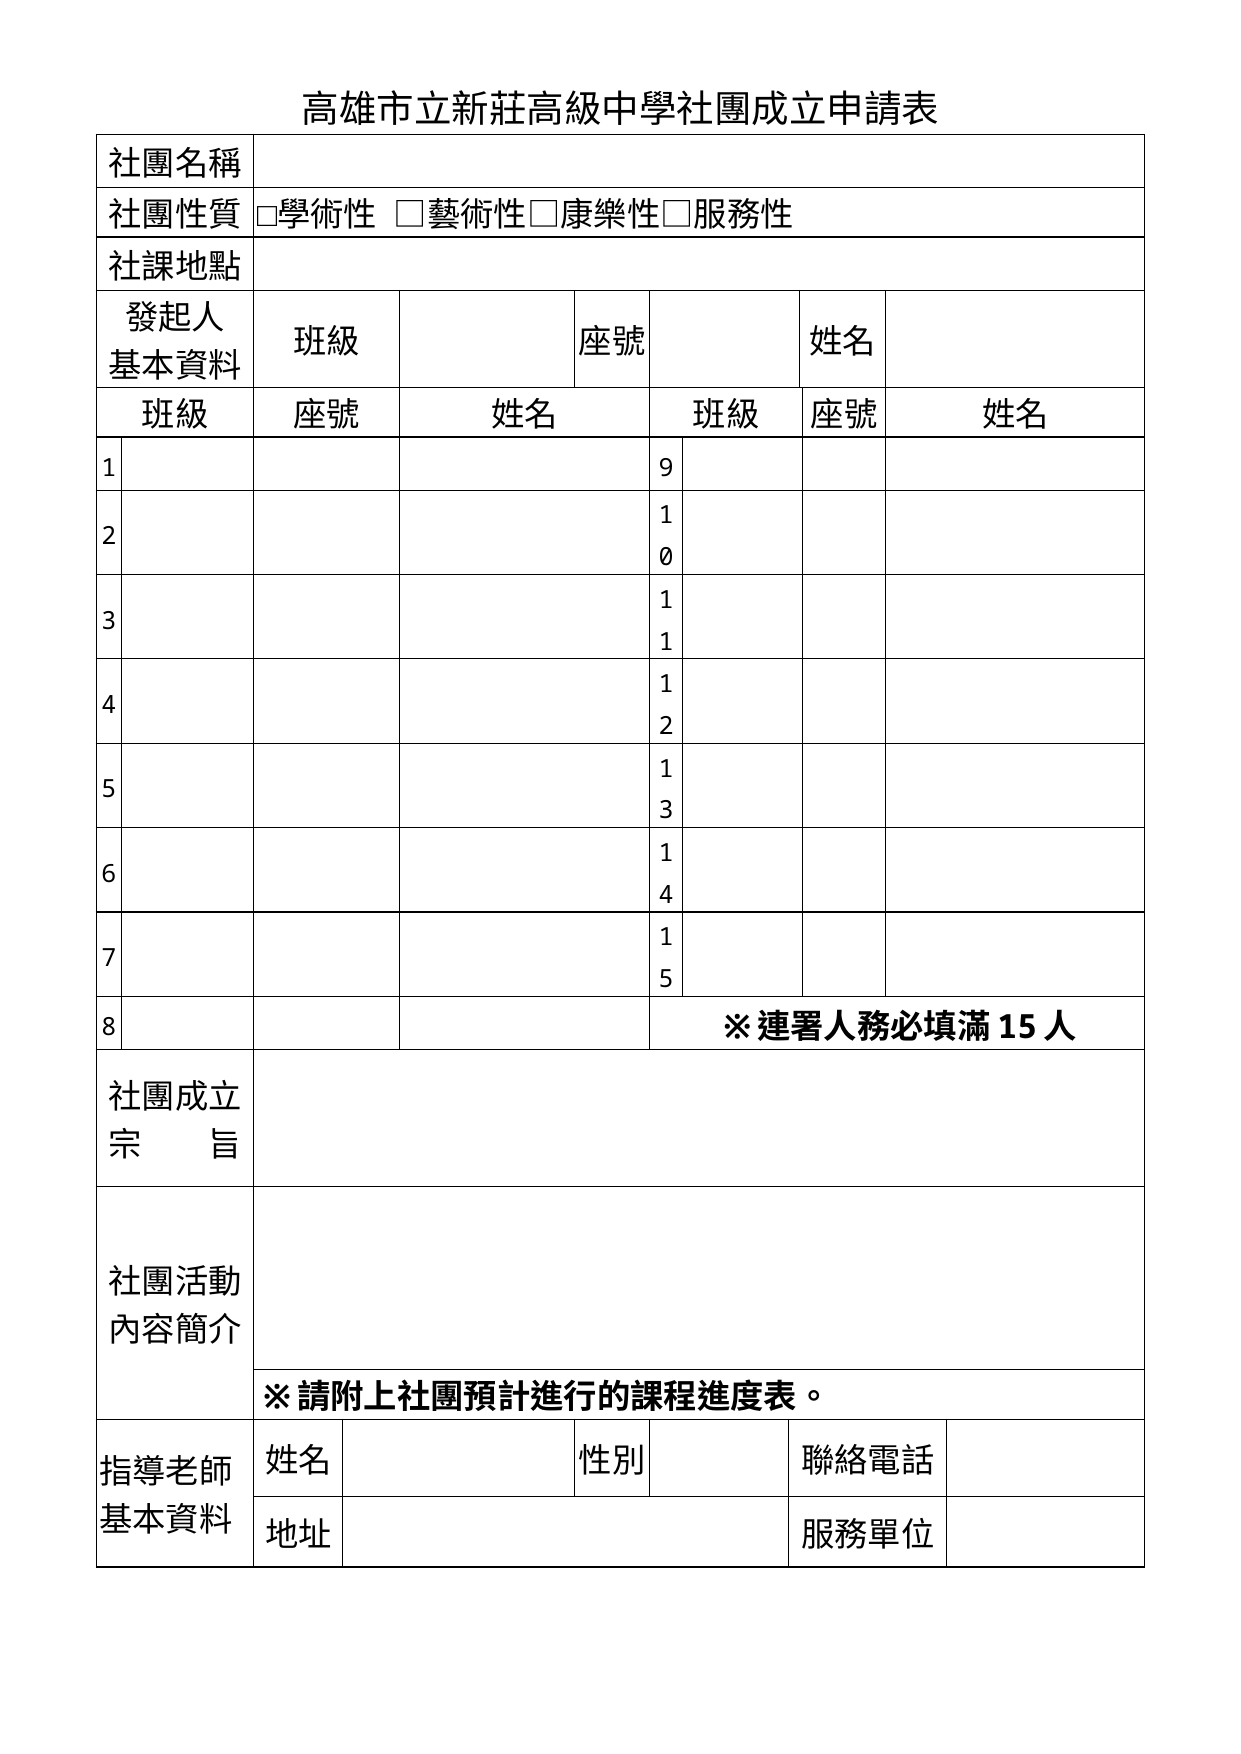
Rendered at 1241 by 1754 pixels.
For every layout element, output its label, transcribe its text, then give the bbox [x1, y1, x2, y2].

table_cell 班級 [650, 388, 802, 436]
table_cell [122, 491, 253, 574]
table_cell 8 [97, 997, 121, 1049]
table_cell [122, 744, 253, 827]
table_cell 姓名 [254, 1420, 342, 1496]
table_cell [650, 1420, 788, 1496]
table_cell [886, 913, 1144, 996]
table_cell 座號 [803, 388, 885, 436]
table_cell [683, 744, 802, 827]
table_cell [683, 438, 802, 489]
table_cell 地址 [254, 1497, 342, 1566]
table_cell 10 [650, 491, 682, 574]
table_cell [254, 659, 399, 743]
table_cell 座號 [254, 388, 399, 436]
table_cell □學術性 □藝術性□康樂性□服務性 [254, 188, 1144, 236]
table_cell ※連署人務必填滿15人 [650, 997, 1144, 1049]
table_cell 15 [650, 913, 682, 996]
table_cell 發起人 基本資料 [97, 291, 253, 387]
table_cell [650, 291, 799, 387]
table_cell 11 [650, 575, 682, 658]
table_cell 座號 [575, 291, 649, 387]
table_cell 指導老師 基本資料 [97, 1420, 253, 1566]
table_cell [254, 575, 399, 658]
table_cell 13 [650, 744, 682, 827]
table_cell [400, 491, 649, 574]
table_cell [122, 997, 253, 1049]
table_cell [803, 575, 885, 658]
table_cell [254, 997, 399, 1049]
table_cell [254, 238, 1144, 290]
table_cell 姓名 [400, 388, 649, 436]
table_cell 社課地點 [97, 238, 253, 290]
table_cell [122, 438, 253, 489]
table_cell 服務單位 [789, 1497, 946, 1566]
table_cell [400, 828, 649, 911]
table_cell [683, 913, 802, 996]
table_cell [886, 291, 1144, 387]
table_cell [886, 659, 1144, 743]
table_cell [122, 659, 253, 743]
table_cell [254, 828, 399, 911]
table_cell 性別 [575, 1420, 649, 1496]
table_cell [803, 913, 885, 996]
table_cell 12 [650, 659, 682, 743]
table_cell [254, 744, 399, 827]
table_cell [683, 575, 802, 658]
table_cell 姓名 [886, 388, 1144, 436]
table_cell [254, 1187, 1144, 1369]
table_cell [400, 575, 649, 658]
table_cell 班級 [254, 291, 399, 387]
table_cell 3 [97, 575, 121, 658]
text 高雄市立新莊高級中學社團成立申請表 [118, 79, 1122, 133]
table_cell 2 [97, 491, 121, 574]
table_cell [122, 828, 253, 911]
table_cell [683, 491, 802, 574]
table_cell [254, 913, 399, 996]
table_cell [803, 438, 885, 489]
table_cell 社團成立宗 旨 [97, 1050, 253, 1186]
table_cell [803, 491, 885, 574]
table_cell [400, 744, 649, 827]
table_cell [683, 828, 802, 911]
table_cell [343, 1497, 788, 1566]
table_cell [886, 828, 1144, 911]
table_cell [400, 659, 649, 743]
table_cell [254, 438, 399, 489]
table_cell [683, 659, 802, 743]
table_cell [886, 744, 1144, 827]
table_cell 1 [97, 438, 121, 489]
table_cell 社團性質 [97, 188, 253, 236]
table_cell 14 [650, 828, 682, 911]
table_cell [254, 491, 399, 574]
table_cell [886, 491, 1144, 574]
table_cell [886, 575, 1144, 658]
table_cell 社團活動 內容簡介 [97, 1187, 253, 1418]
table_cell [122, 575, 253, 658]
table_cell [400, 438, 649, 489]
table_cell [803, 828, 885, 911]
table_cell [400, 291, 574, 387]
table_cell 6 [97, 828, 121, 911]
table_cell [947, 1420, 1144, 1496]
table_cell 班級 [97, 388, 253, 436]
table_cell 9 [650, 438, 682, 489]
table_cell [254, 1050, 1144, 1186]
table_cell [343, 1420, 574, 1496]
table_cell [803, 659, 885, 743]
table_header [254, 135, 1144, 187]
table_cell [122, 913, 253, 996]
table_cell [947, 1497, 1144, 1566]
table_cell 聯絡電話 [789, 1420, 946, 1496]
table_cell [803, 744, 885, 827]
table_cell 姓名 [800, 291, 885, 387]
table_cell [400, 913, 649, 996]
table_cell [886, 438, 1144, 489]
table_cell 7 [97, 913, 121, 996]
table_cell ※請附上社團預計進行的課程進度表。 [254, 1370, 1144, 1418]
table_cell 4 [97, 659, 121, 743]
table_cell [400, 997, 649, 1049]
table_header 社團名稱 [97, 135, 253, 187]
table_cell 5 [97, 744, 121, 827]
